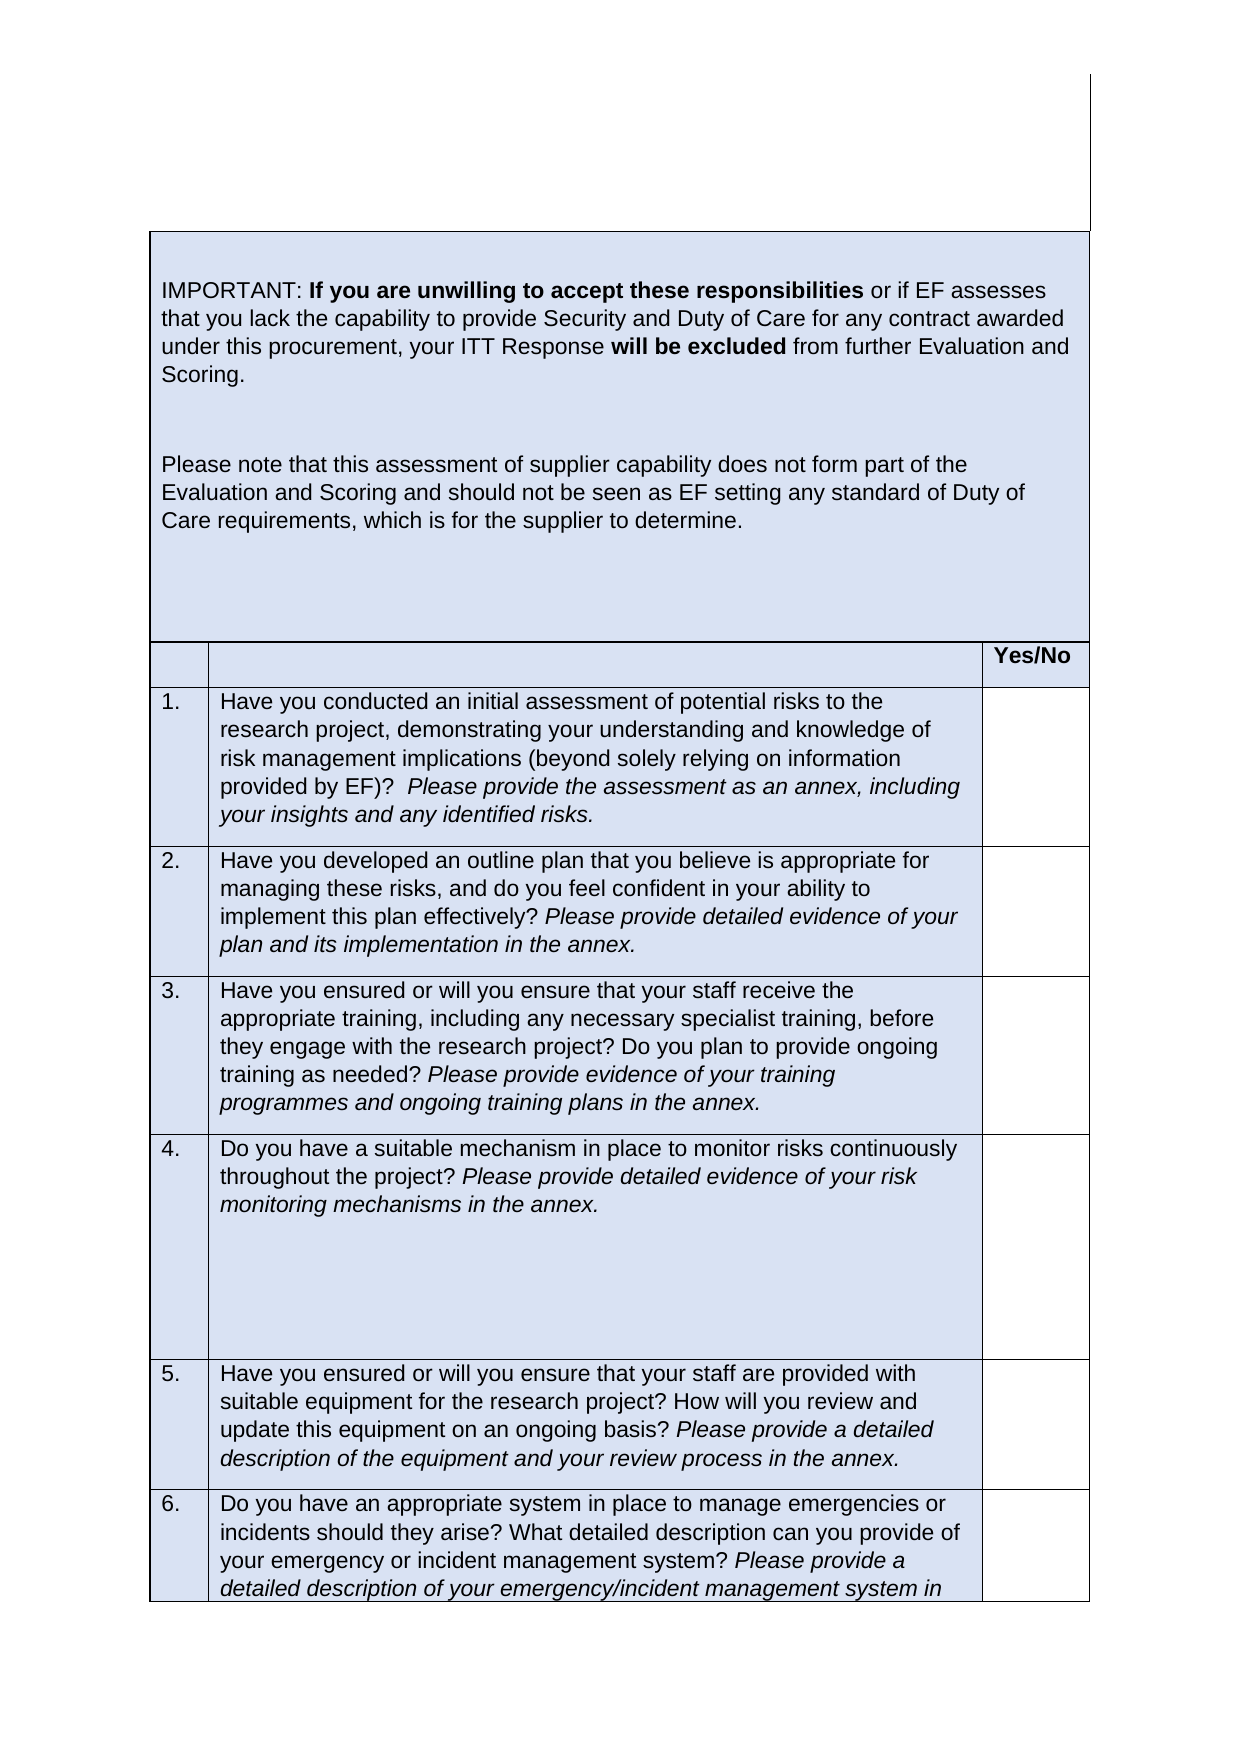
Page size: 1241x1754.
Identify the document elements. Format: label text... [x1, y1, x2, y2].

table_cell [983, 977, 1089, 1134]
table_cell [983, 1360, 1089, 1489]
table_cell [983, 1490, 1089, 1601]
table_cell Do you have a suitable mechanism in place to monitor risks continuously throughout the project? Please provide detailed evidence of your risk monitoring mechanisms in the annex. [209, 1135, 982, 1359]
table_cell Have you ensured or will you ensure that your staff receive the appropriate training, including any necessary specialist training, before they engage with the research project? Do you plan to provide ongoing training as needed? Please provide evidence of your training programmes and ongoing training plans in the annex. [209, 977, 982, 1134]
table_cell [983, 688, 1089, 846]
table_cell IMPORTANT: If you are unwilling to accept these responsibilities or if EF assesses that you lack the capability to provide Security and Duty of Care for any contract awarded under this procurement, your ITT Response will be excluded from further Evaluation and Scoring. Please note that this assessment of supplier capability does not form part of the Evaluation and Scoring and should not be seen as EF setting any standard of Duty of Care requirements, which is for the supplier to determine. [151, 232, 1089, 641]
table_cell 1. [151, 688, 208, 846]
table_cell 5. [151, 1360, 208, 1489]
table_cell Yes/No [983, 643, 1089, 687]
table_cell 4. [151, 1135, 208, 1359]
table_cell 2. [151, 847, 208, 976]
table_cell Have you conducted an initial assessment of potential risks to the research project, demonstrating your understanding and knowledge of risk management implications (beyond solely relying on information provided by EF)? Please provide the assessment as an annex, including your insights and any identified risks. [209, 688, 982, 846]
table_cell 3. [151, 977, 208, 1134]
table_cell [209, 643, 982, 687]
table_cell [151, 643, 208, 687]
table_cell [983, 847, 1089, 976]
table_cell 6. [151, 1490, 208, 1601]
table_cell Have you ensured or will you ensure that your staff are provided with suitable equipment for the research project? How will you review and update this equipment on an ongoing basis? Please provide a detailed description of the equipment and your review process in the annex. [209, 1360, 982, 1489]
table_cell [983, 1135, 1089, 1359]
table_cell Do you have an appropriate system in place to manage emergencies or incidents should they arise? What detailed description can you provide of your emergency or incident management system? Please provide a detailed description of your emergency/incident management system in [209, 1490, 982, 1601]
table_cell Have you developed an outline plan that you believe is appropriate for managing these risks, and do you feel confident in your ability to implement this plan effectively? Please provide detailed evidence of your plan and its implementation in the annex. [209, 847, 982, 976]
